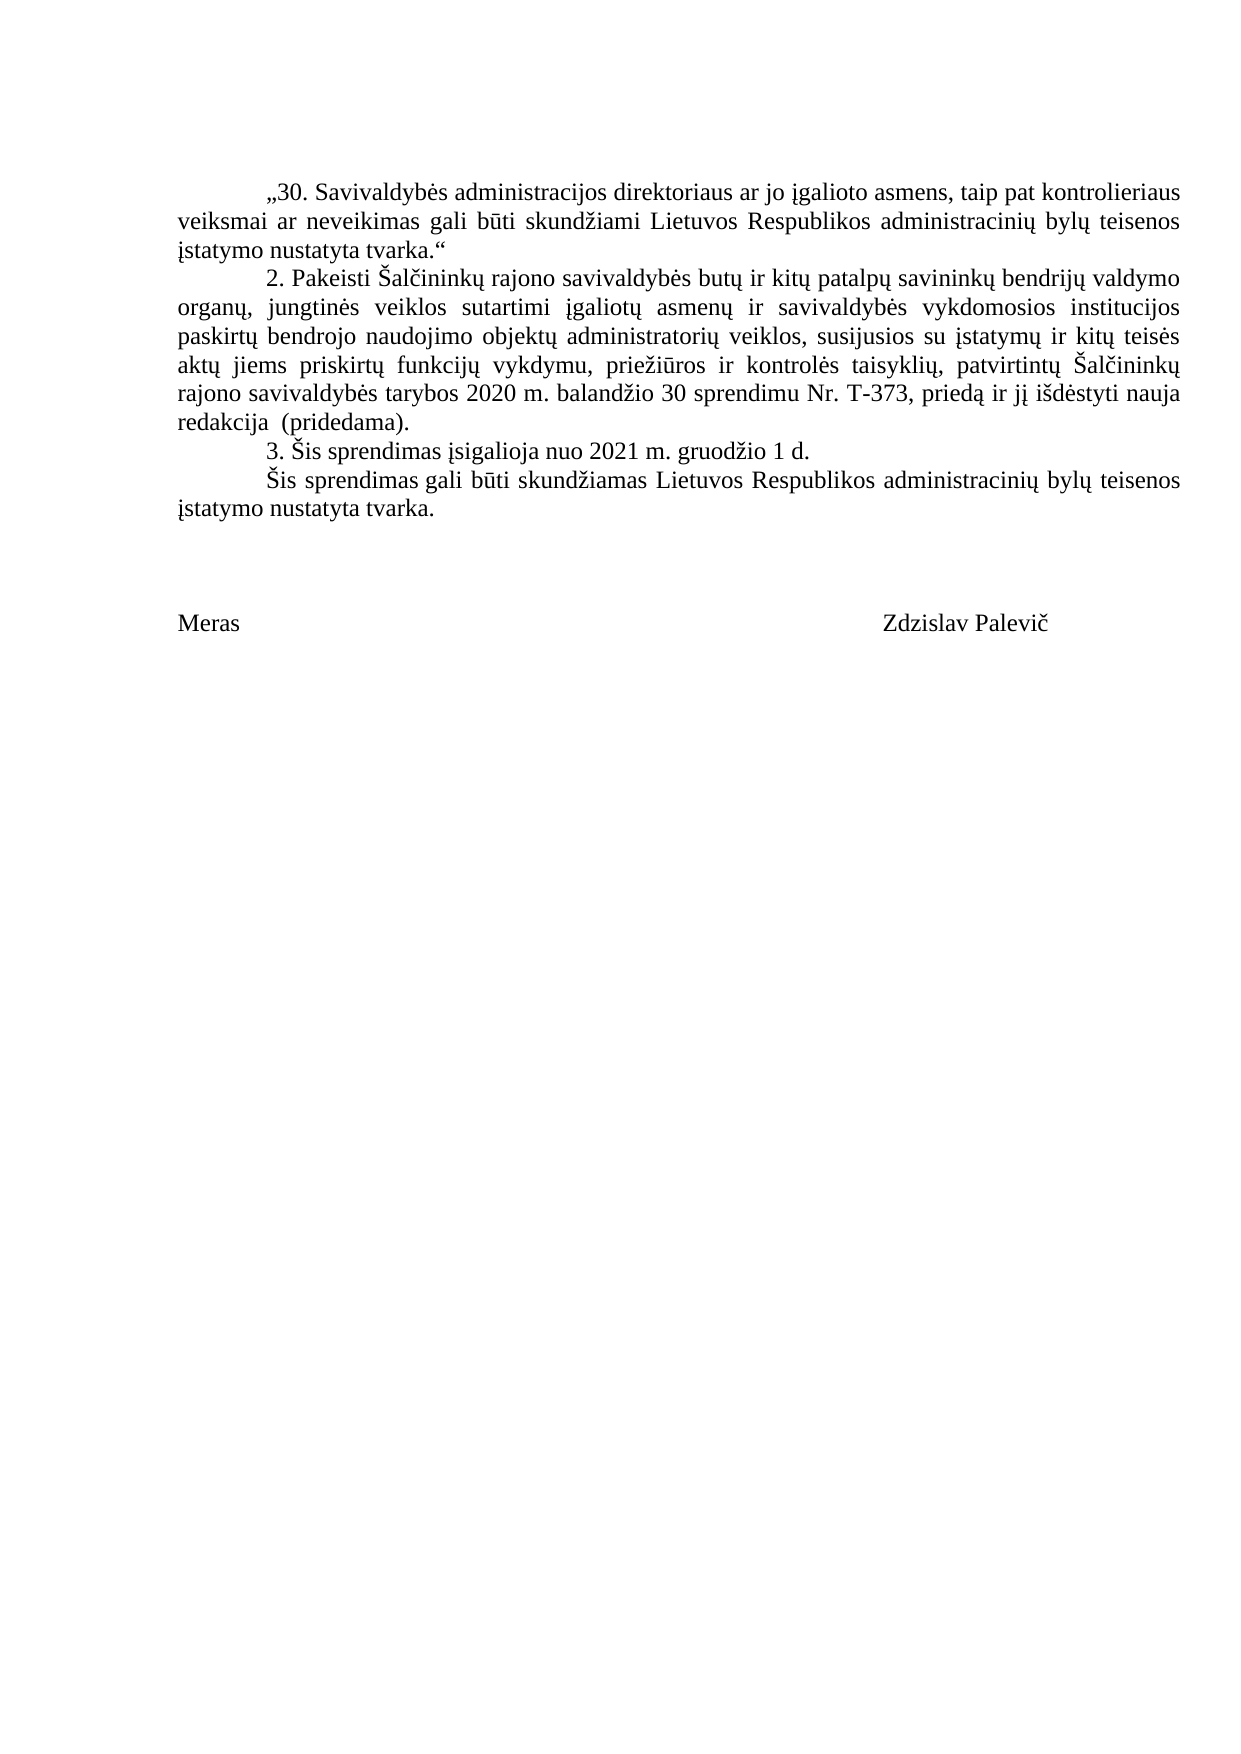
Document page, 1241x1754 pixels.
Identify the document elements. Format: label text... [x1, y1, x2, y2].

text 2. Pakeisti Šalčininkų rajono savivaldybės butų ir kitų patalpų savininkų bendrijų valdymo organų, jungtinės veiklos sutartimi įgaliotų asmenų ir savivaldybės vykdomosios institucijos paskirtų bendrojo naudojimo objektų administratorių veiklos, susijusios su įstatymų ir kitų teisės aktų jiems priskirtų funkcijų vykdymu, priežiūros ir kontrolės taisyklių, patvirtintų Šalčininkų rajono savivaldybės tarybos 2020 m. balandžio 30 sprendimu Nr. T-373, priedą ir jį išdėstyti nauja redakcija (pridedama). [177, 263, 1181, 436]
text 3. Šis sprendimas įsigalioja nuo 2021 m. gruodžio 1 d. [177, 436, 1181, 465]
text „30. Savivaldybės administracijos direktoriaus ar jo įgalioto asmens, taip pat kontrolieriaus veiksmai ar neveikimas gali būti skundžiami Lietuvos Respublikos administracinių bylų teisenos įstatymo nustatyta tvarka.“ [177, 177, 1181, 263]
text Meras Zdzislav Palevič [177, 608, 1181, 637]
text Šis sprendimas gali būti skundžiamas Lietuvos Respublikos administracinių bylų teisenos įstatymo nustatyta tvarka. [177, 465, 1181, 522]
